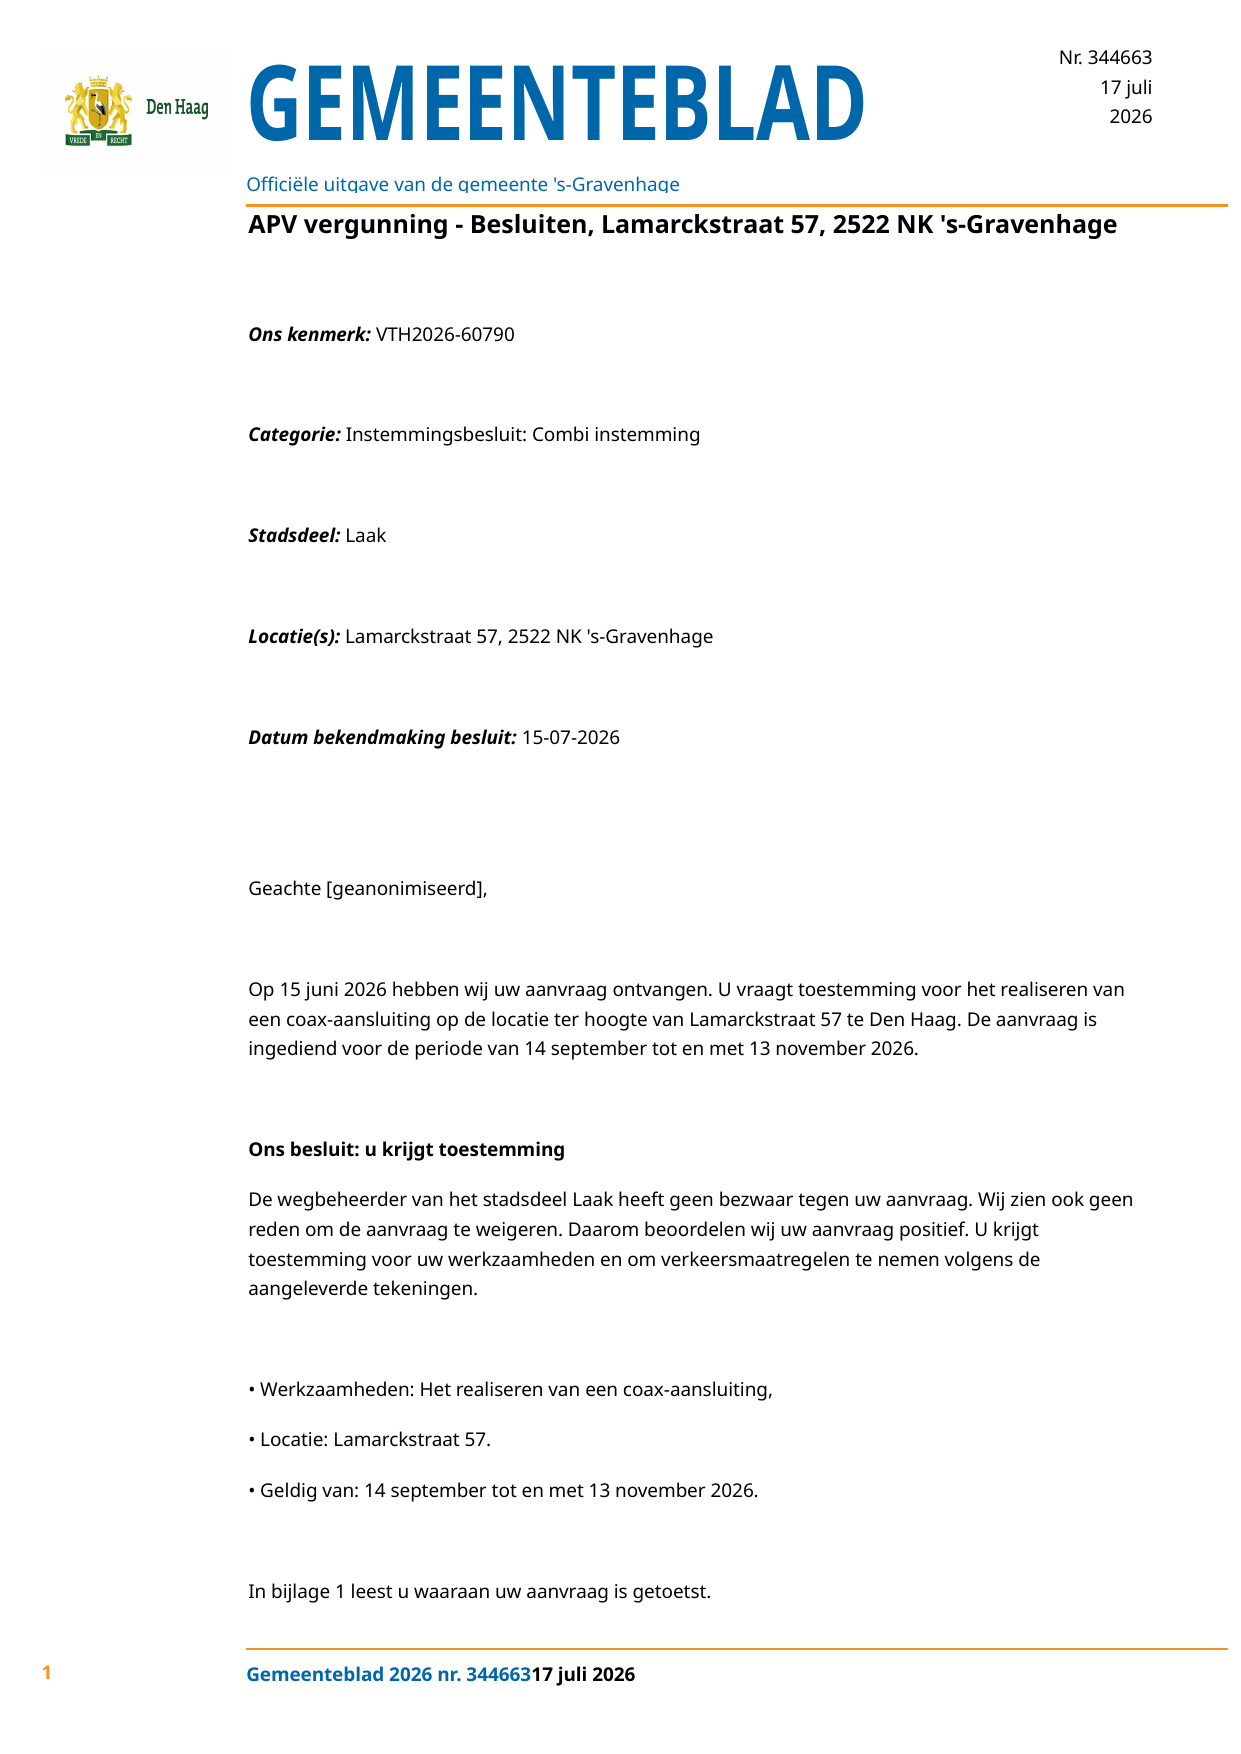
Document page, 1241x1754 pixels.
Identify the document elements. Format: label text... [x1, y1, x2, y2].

text Ons besluit: u krijgt toestemming [248, 1136, 1152, 1162]
text Categorie: Instemmingsbesluit: Combi instemming [248, 422, 1152, 447]
text Geachte [geanonimiseerd], [248, 875, 1152, 901]
text Stadsdeel: Laak [248, 522, 1152, 548]
text In bijlage 1 leest u waaraan uw aanvraag is getoetst. [248, 1578, 1152, 1603]
text APV vergunning - Besluiten, Lamarckstraat 57, 2522 NK 's-Gravenhage [248, 207, 1152, 241]
text • Geldig van: 14 september tot en met 13 november 2026. [248, 1477, 1152, 1503]
text De wegbeheerder van het stadsdeel Laak heeft geen bezwaar tegen uw aanvraag. Wij zien ook geen reden om de aanvraag te weigeren. Daarom beoordelen wij uw aanvraag positief. U krijgt toestemming voor uw werkzaamheden en om verkeersmaatregelen te nemen volgens de aangeleverde tekeningen. [248, 1187, 1152, 1301]
text • Werkzaamheden: Het realiseren van een coax-aansluiting, [248, 1376, 1152, 1402]
text Op 15 juni 2026 hebben wij uw aanvraag ontvangen. U vraagt toestemming voor het realiseren van een coax-aansluiting op de locatie ter hoogte van Lamarckstraat 57 te Den Haag. De aanvraag is ingediend voor de periode van 14 september tot en met 13 november 2026. [248, 976, 1152, 1061]
text Datum bekendmaking besluit: 15-07-2026 [248, 724, 1152, 750]
text Locatie(s): Lamarckstraat 57, 2522 NK 's-Gravenhage [248, 623, 1152, 649]
text Ons kenmerk: VTH2026-60790 [248, 321, 1152, 346]
picture [41, 47, 231, 172]
text • Locatie: Lamarckstraat 57. [248, 1427, 1152, 1452]
